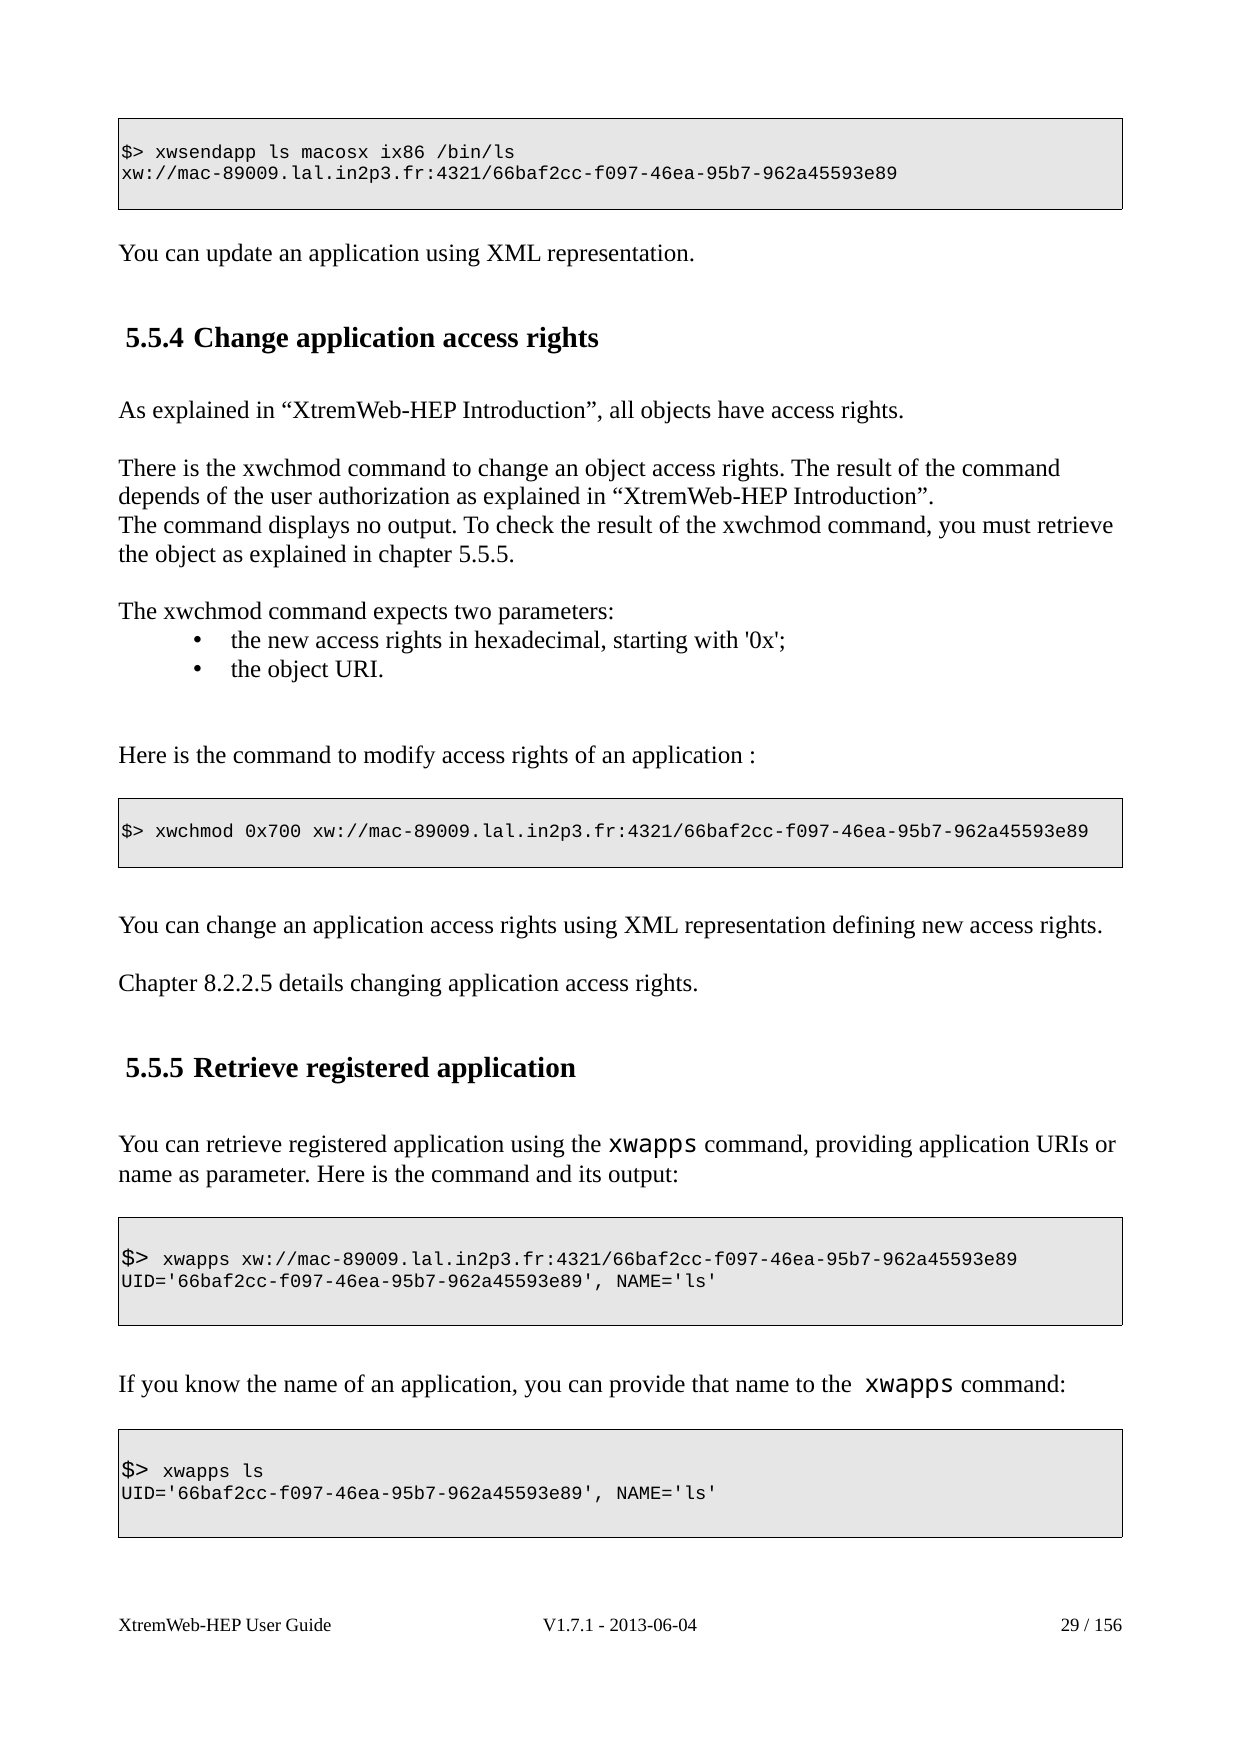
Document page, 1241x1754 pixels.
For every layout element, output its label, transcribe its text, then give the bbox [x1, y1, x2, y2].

text You can update an application using XML representation. [118, 238, 1122, 267]
text There is the xwchmod command to change an object access rights. The result of the command depends of the user authorization as explained in “XtremWeb-HEP Introduction”. [118, 453, 1122, 510]
subtitle Retrieve registered application [118, 1051, 1122, 1084]
text $> xwchmod 0x700 xw://mac-89009.lal.in2p3.fr:4321/66baf2cc-f097-46ea-95b7-962a45593e89 [119, 819, 1122, 840]
list the new access rights in hexadecimal, starting with '0x'; [193, 625, 1122, 654]
subtitle Change application access rights [118, 320, 1122, 354]
text You can retrieve registered application using the xwapps command, providing application URIs or name as parameter. Here is the command and its output: [118, 1125, 1122, 1188]
text $> xwapps xw://mac-89009.lal.in2p3.fr:4321/66baf2cc-f097-46ea-95b7-962a45593e89 [119, 1243, 1122, 1269]
text $> xwapps ls [119, 1455, 1122, 1481]
text UID='66baf2cc-f097-46ea-95b7-962a45593e89', NAME='ls' [119, 1481, 1122, 1502]
text As explained in “XtremWeb-HEP Introduction”, all objects have access rights. [118, 395, 1122, 424]
text The xwchmod command expects two parameters: [118, 596, 1122, 625]
list the object URI. [193, 654, 1122, 683]
text Chapter 8.2.2.5 details changing application access rights. [118, 968, 1122, 997]
text If you know the name of an application, you can provide that name to the xwapps command: [118, 1366, 1122, 1400]
text $> xwsendapp ls macosx ix86 /bin/ls [119, 139, 1122, 161]
text xw://mac-89009.lal.in2p3.fr:4321/66baf2cc-f097-46ea-95b7-962a45593e89 [119, 161, 1122, 182]
text The command displays no output. To check the result of the xwchmod command, you must retrieve the object as explained in chapter 5.5.5. [118, 510, 1122, 568]
text You can change an application access rights using XML representation defining new access rights. [118, 911, 1122, 939]
text Here is the command to modify access rights of an application : [118, 740, 1122, 769]
text UID='66baf2cc-f097-46ea-95b7-962a45593e89', NAME='ls' [119, 1269, 1122, 1290]
